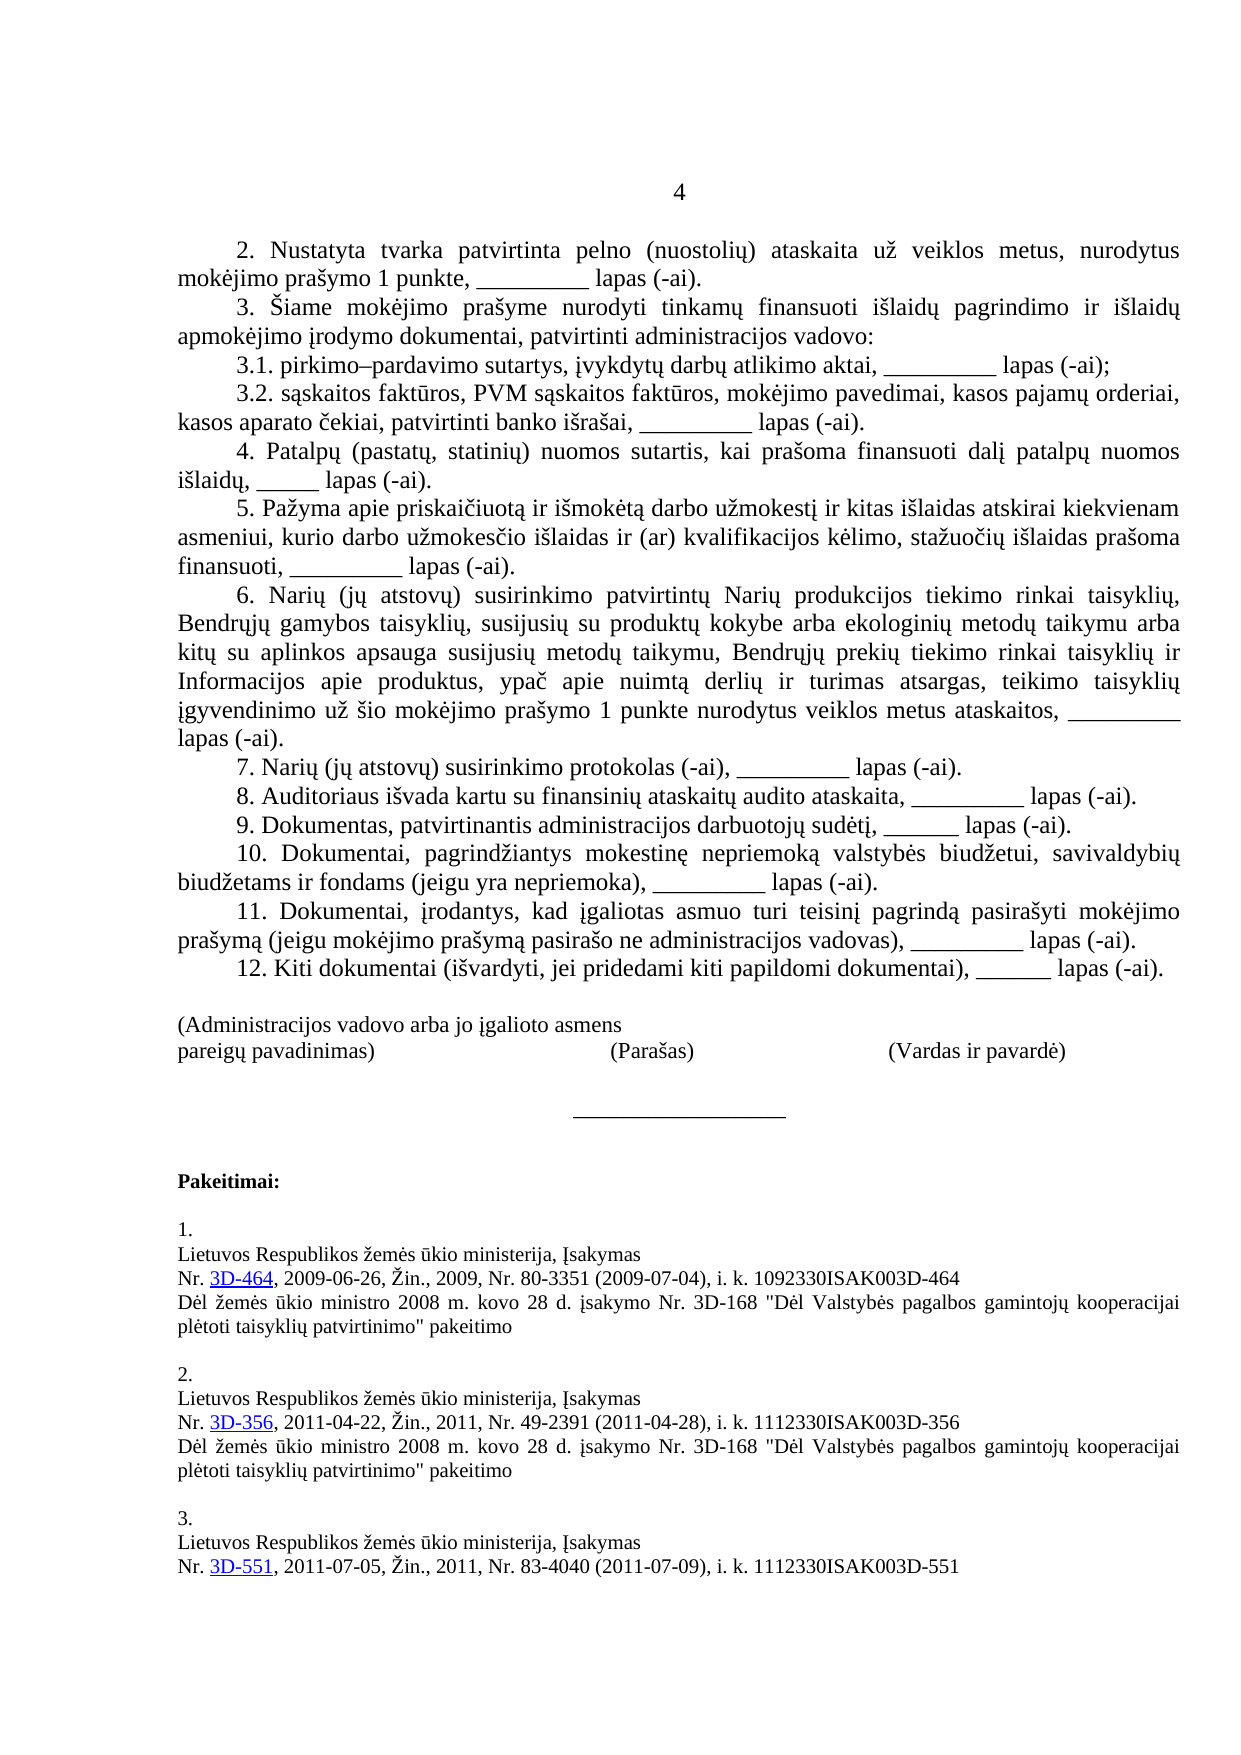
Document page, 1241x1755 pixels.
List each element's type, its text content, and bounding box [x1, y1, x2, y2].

text 3.2. sąskaitos faktūros, PVM sąskaitos faktūros, mokėjimo pavedimai, kasos pajamų orderiai, kasos aparato čekiai, patvirtinti banko išrašai, _________ lapas (-ai). [177, 378, 1181, 436]
text pareigų pavadinimas) (Parašas) (Vardas ir pavardė) [177, 1037, 1181, 1064]
text 3. [177, 1506, 1181, 1530]
text Lietuvos Respublikos žemės ūkio ministerija, Įsakymas [177, 1241, 1181, 1266]
text Lietuvos Respublikos žemės ūkio ministerija, Įsakymas [177, 1386, 1181, 1410]
text 9. Dokumentas, patvirtinantis administracijos darbuotojų sudėtį, ______ lapas (-ai). [177, 810, 1181, 838]
text 1. [177, 1217, 1181, 1241]
text 5. Pažyma apie priskaičiuotą ir išmokėtą darbo užmokestį ir kitas išlaidas atskirai kiekvienam asmeniui, kurio darbo užmokesčio išlaidas ir (ar) kvalifikacijos kėlimo, stažuočių išlaidas prašoma finansuoti, _________ lapas (-ai). [177, 493, 1181, 580]
text Dėl žemės ūkio ministro 2008 m. kovo 28 d. įsakymo Nr. 3D-168 "Dėl Valstybės pagalbos gamintojų kooperacijai plėtoti taisyklių patvirtinimo" pakeitimo [177, 1289, 1181, 1338]
text Pakeitimai: [177, 1169, 1181, 1193]
text 8. Auditoriaus išvada kartu su finansinių ataskaitų audito ataskaita, _________ lapas (-ai). [177, 781, 1181, 810]
text Dėl žemės ūkio ministro 2008 m. kovo 28 d. įsakymo Nr. 3D-168 "Dėl Valstybės pagalbos gamintojų kooperacijai plėtoti taisyklių patvirtinimo" pakeitimo [177, 1434, 1181, 1482]
text 12. Kiti dokumentai (išvardyti, jei pridedami kiti papildomi dokumentai), ______ lapas (-ai). [177, 953, 1181, 982]
text 3.1. pirkimo–pardavimo sutartys, įvykdytų darbų atlikimo aktai, _________ lapas (-ai); [177, 350, 1181, 378]
text Nr. 3D-356, 2011-04-22, Žin., 2011, Nr. 49-2391 (2011-04-28), i. k. 1112330ISAK003D-356 [177, 1410, 1181, 1434]
text 11. Dokumentai, įrodantys, kad įgaliotas asmuo turi teisinį pagrindą pasirašyti mokėjimo prašymą (jeigu mokėjimo prašymą pasirašo ne administracijos vadovas), _________ lapas (-ai). [177, 896, 1181, 953]
text 2. Nustatyta tvarka patvirtinta pelno (nuostolių) ataskaita už veiklos metus, nurodytus mokėjimo prašymo 1 punkte, _________ lapas (-ai). [177, 235, 1181, 292]
text 10. Dokumentai, pagrindžiantys mokestinę nepriemoką valstybės biudžetui, savivaldybių biudžetams ir fondams (jeigu yra nepriemoka), _________ lapas (-ai). [177, 838, 1181, 896]
text 3. Šiame mokėjimo prašyme nurodyti tinkamų finansuoti išlaidų pagrindimo ir išlaidų apmokėjimo įrodymo dokumentai, patvirtinti administracijos vadovo: [177, 292, 1181, 350]
text _________________ [177, 1092, 1181, 1121]
text 6. Narių (jų atstovų) susirinkimo patvirtintų Narių produkcijos tiekimo rinkai taisyklių, Bendrųjų gamybos taisyklių, susijusių su produktų kokybe arba ekologinių metodų taikymu arba kitų su aplinkos apsauga susijusių metodų taikymu, Bendrųjų prekių tiekimo rinkai taisyklių ir Informacijos apie produktus, ypač apie nuimtą derlių ir turimas atsargas, teikimo taisyklių įgyvendinimo už šio mokėjimo prašymo 1 punkte nurodytus veiklos metus ataskaitos, _________ lapas (-ai). [177, 580, 1181, 752]
text 2. [177, 1362, 1181, 1386]
text Nr. 3D-551, 2011-07-05, Žin., 2011, Nr. 83-4040 (2011-07-09), i. k. 1112330ISAK003D-551 [177, 1554, 1181, 1578]
text 4. Patalpų (pastatų, statinių) nuomos sutartis, kai prašoma finansuoti dalį patalpų nuomos išlaidų, _____ lapas (-ai). [177, 436, 1181, 493]
text Lietuvos Respublikos žemės ūkio ministerija, Įsakymas [177, 1530, 1181, 1554]
text 7. Narių (jų atstovų) susirinkimo protokolas (-ai), _________ lapas (-ai). [177, 752, 1181, 781]
text Nr. 3D-464, 2009-06-26, Žin., 2009, Nr. 80-3351 (2009-07-04), i. k. 1092330ISAK003D-464 [177, 1266, 1181, 1289]
text (Administracijos vadovo arba jo įgalioto asmens [177, 1011, 1181, 1037]
